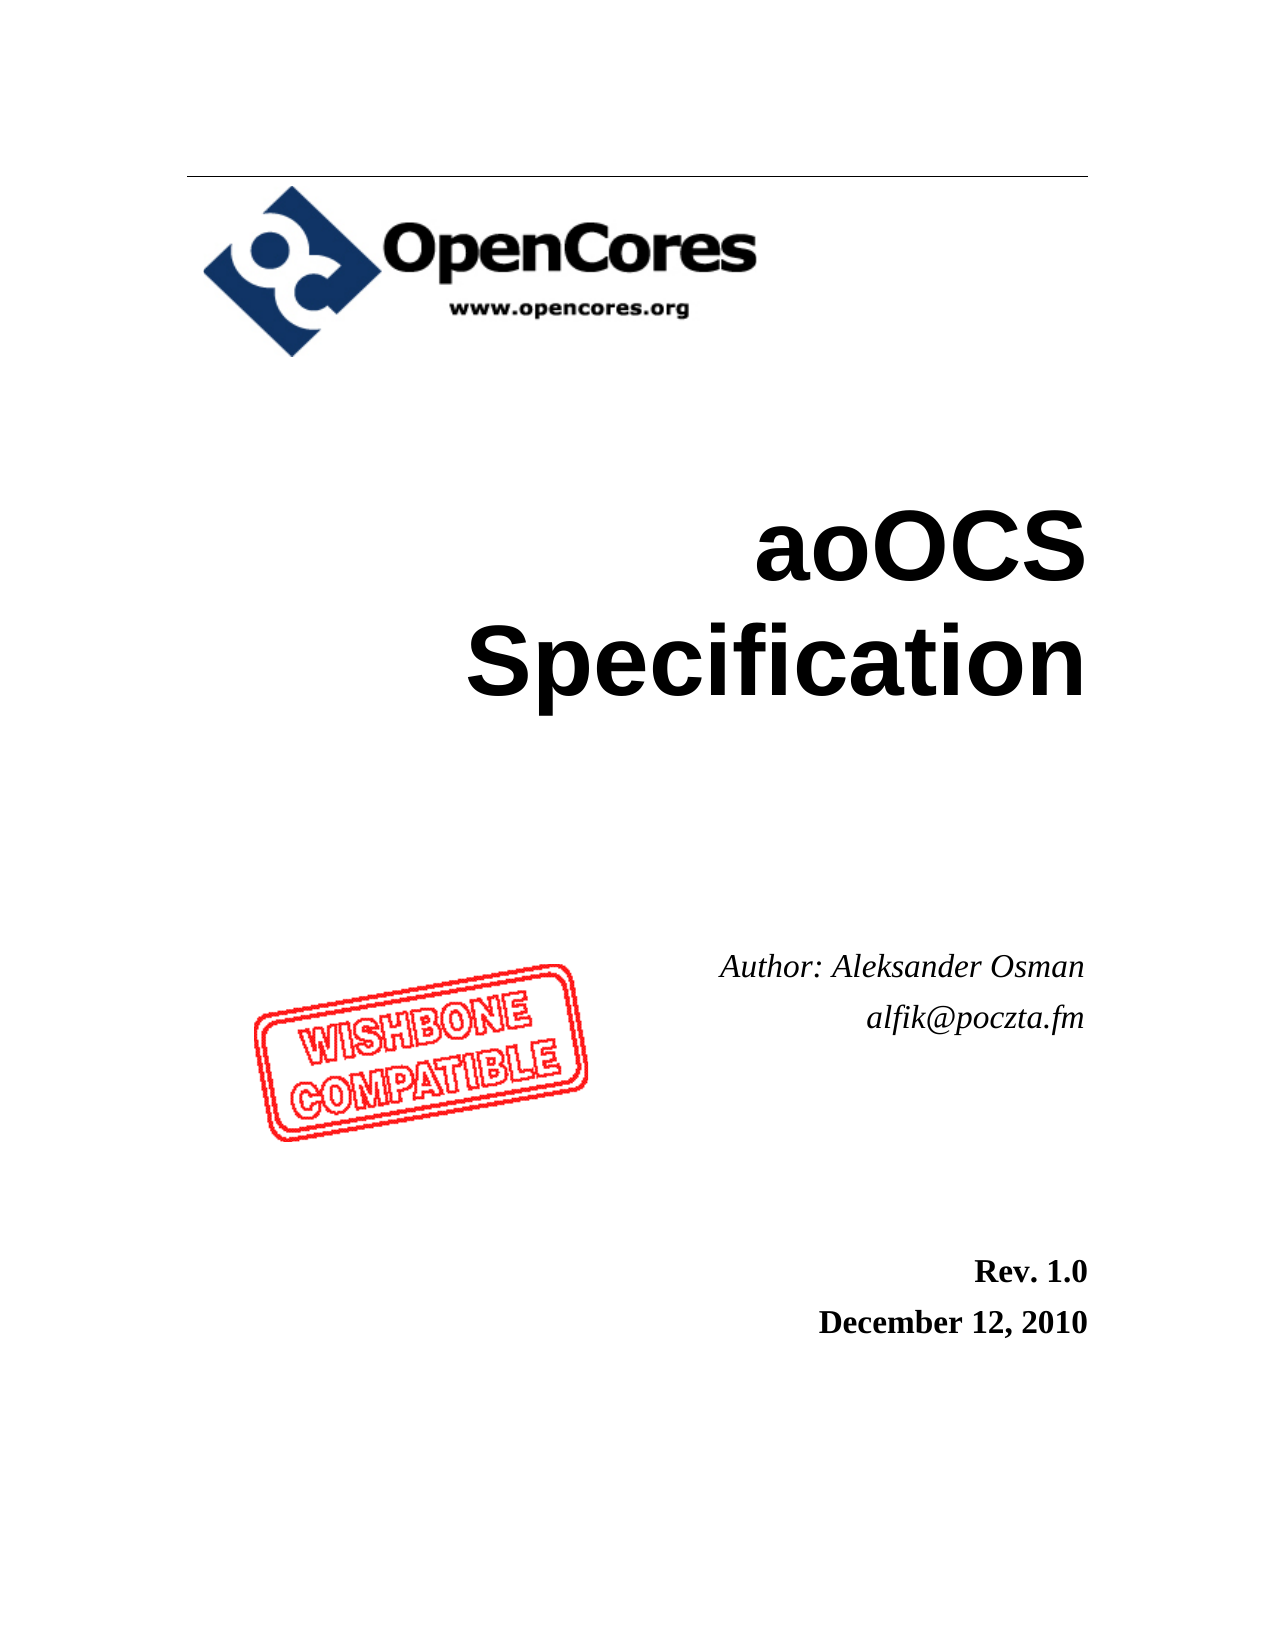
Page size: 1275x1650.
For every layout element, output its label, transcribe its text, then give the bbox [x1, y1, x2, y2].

text [187, 998, 251, 1036]
text Rev. 1.0 [187, 1252, 1088, 1290]
text December 12, 2010 [187, 1303, 1088, 1341]
text Author: Aleksander Osman [187, 947, 1088, 1144]
title aoOCS Specification [187, 486, 1088, 716]
picture [203, 186, 757, 357]
text alfik@poczta.fm [590, 998, 1088, 1036]
